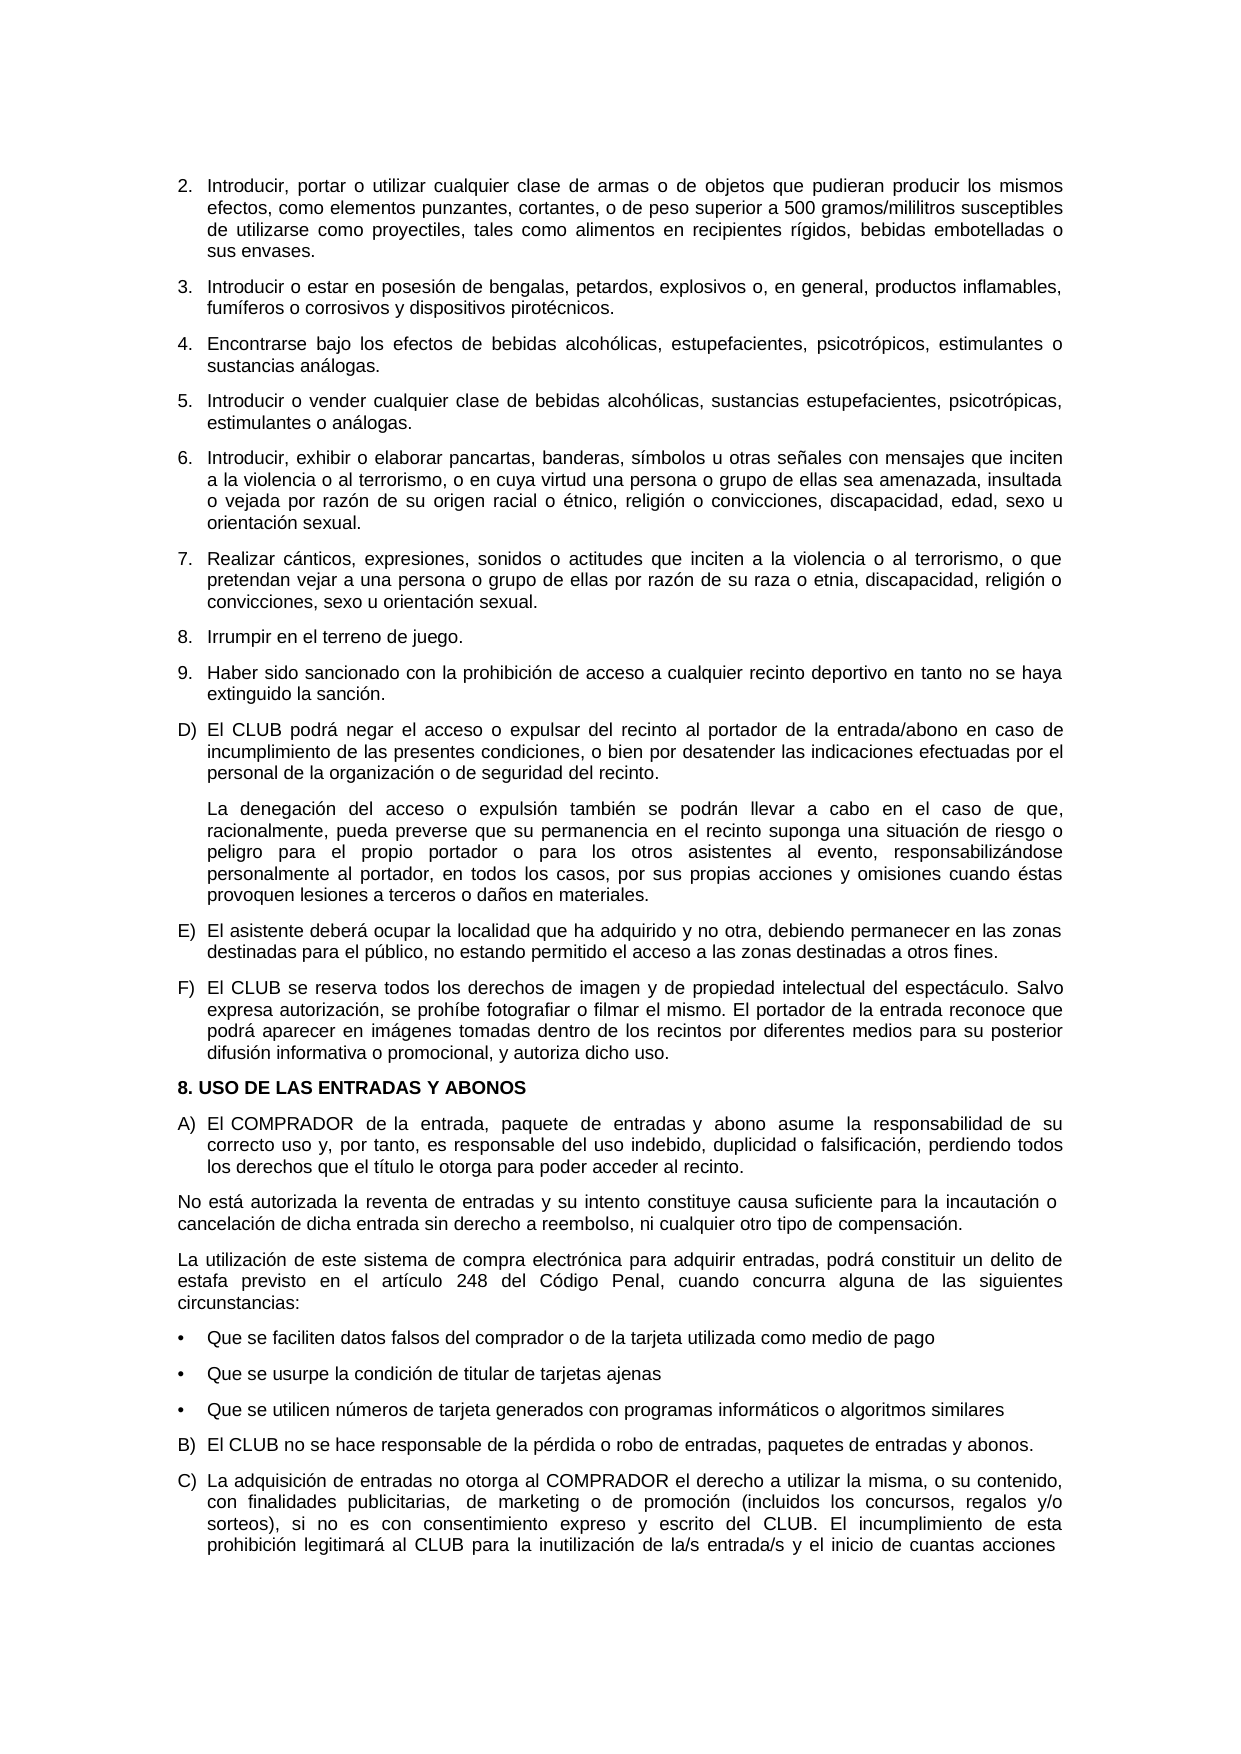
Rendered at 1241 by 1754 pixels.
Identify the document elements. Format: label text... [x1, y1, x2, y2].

list Que se utilicen números de tarjeta generados con programas informáticos o algoritmos similares [177, 1398, 1076, 1420]
subtitle USO DE LAS ENTRADAS Y ABONOS [177, 1077, 1076, 1099]
list El CLUB se reserva todos los derechos de imagen y de propiedad intelectual del espectáculo. Salvo expresa autorización, se prohíbe fotografiar o filmar el mismo. El portador de la entrada reconoce que podrá aparecer en imágenes tomadas dentro de los recintos por diferentes medios para su posterior difusión informativa o promocional, y autoriza dicho uso. [177, 977, 1063, 1063]
list Haber sido sancionado con la prohibición de acceso a cualquier recinto deportivo en tanto no se haya extinguido la sanción. [177, 662, 1062, 705]
list Introducir o estar en posesión de bengalas, petardos, explosivos o, en general, productos inflamables, fumíferos o corrosivos y dispositivos pirotécnicos. [177, 276, 1062, 319]
list Encontrarse bajo los efectos de bebidas alcohólicas, estupefacientes, psicotrópicos, estimulantes o sustancias análogas. [177, 333, 1063, 376]
text No está autorizada la reventa de entradas y su intento constituye causa suficiente para la incautación o cancelación de dicha entrada sin derecho a reembolso, ni cualquier otro tipo de compensación. [177, 1191, 1076, 1234]
list La adquisición de entradas no otorga al COMPRADOR el derecho a utilizar la misma, o su contenido, con finalidades publicitarias, de marketing o de promoción (incluidos los concursos, regalos y/o sorteos), si no es con consentimiento expreso y escrito del CLUB. El incumplimiento de esta prohibición legitimará al CLUB para la inutilización de la/s entrada/s y el inicio de cuantas acciones [177, 1469, 1063, 1556]
list El asistente deberá ocupar la localidad que ha adquirido y no otra, debiendo permanecer en las zonas destinadas para el público, no estando permitido el acceso a las zonas destinadas a otros fines. [177, 919, 1063, 963]
text La utilización de este sistema de compra electrónica para adquirir entradas, podrá constituir un delito de estafa previsto en el artículo 248 del Código Penal, cuando concurra alguna de las siguientes circunstancias: [177, 1248, 1063, 1313]
list Introducir, exhibir o elaborar pancartas, banderas, símbolos u otras señales con mensajes que inciten a la violencia o al terrorismo, o en cuya virtud una persona o grupo de ellas sea amenazada, insultada o vejada por razón de su origen racial o étnico, religión o convicciones, discapacidad, edad, sexo u orientación sexual. [177, 447, 1063, 533]
list Que se faciliten datos falsos del comprador o de la tarjeta utilizada como medio de pago [177, 1327, 1076, 1348]
list Irrumpir en el terreno de juego. [177, 626, 1076, 647]
text La denegación del acceso o expulsión también se podrán llevar a cabo en el caso de que, racionalmente, pueda preverse que su permanencia en el recinto suponga una situación de riesgo o peligro para el propio portador o para los otros asistentes al evento, responsabilizándose personalmente al portador, en todos los casos, por sus propias acciones y omisiones cuando éstas provoquen lesiones a terceros o daños en materiales. [207, 798, 1064, 906]
list Introducir, portar o utilizar cualquier clase de armas o de objetos que pudieran producir los mismos efectos, como elementos punzantes, cortantes, o de peso superior a 500 gramos/mililitros susceptibles de utilizarse como proyectiles, tales como alimentos en recipientes rígidos, bebidas embotelladas o sus envases. [177, 175, 1063, 261]
list Realizar cánticos, expresiones, sonidos o actitudes que inciten a la violencia o al terrorismo, o que pretendan vejar a una persona o grupo de ellas por razón de su raza o etnia, discapacidad, religión o convicciones, sexo u orientación sexual. [177, 547, 1062, 612]
list El COMPRADOR de la entrada, paquete de entradas y abono asume la responsabilidad de su correcto uso y, por tanto, es responsable del uso indebido, duplicidad o falsificación, perdiendo todos los derechos que el título le otorga para poder acceder al recinto. [177, 1113, 1063, 1177]
list Que se usurpe la condición de titular de tarjetas ajenas [177, 1363, 1076, 1384]
list El CLUB no se hace responsable de la pérdida o robo de entradas, paquetes de entradas y abonos. [177, 1434, 1076, 1456]
list Introducir o vender cualquier clase de bebidas alcohólicas, sustancias estupefacientes, psicotrópicas, estimulantes o análogas. [177, 390, 1062, 433]
list El CLUB podrá negar el acceso o expulsar del recinto al portador de la entrada/abono en caso de incumplimiento de las presentes condiciones, o bien por desatender las indicaciones efectuadas por el personal de la organización o de seguridad del recinto. [177, 719, 1063, 784]
